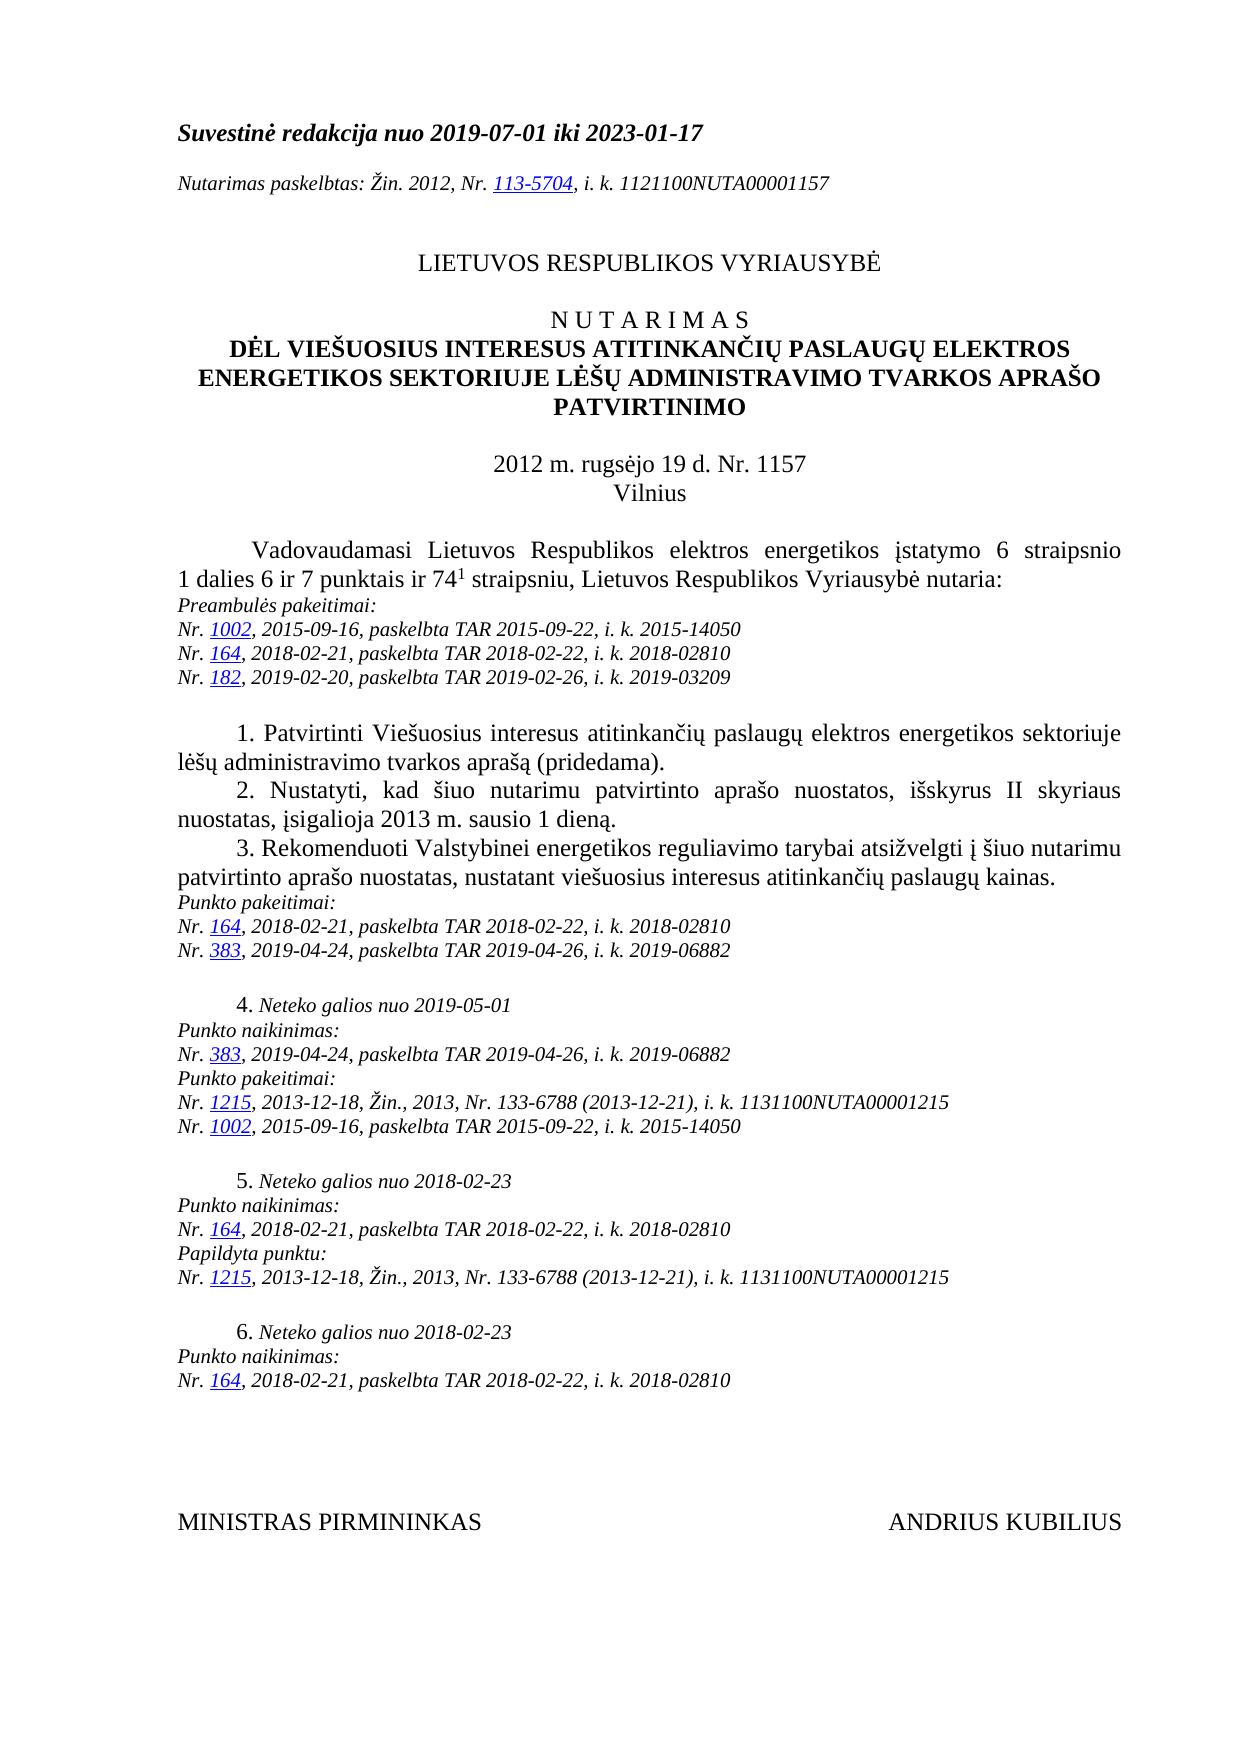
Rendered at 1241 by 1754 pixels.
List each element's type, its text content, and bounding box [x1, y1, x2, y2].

text 5. Neteko galios nuo 2018-02-23 [177, 1167, 1122, 1193]
text Nr. 164, 2018-02-21, paskelbta TAR 2018-02-22, i. k. 2018-02810 [177, 641, 1122, 665]
text 2. Nustatyti, kad šiuo nutarimu patvirtinto aprašo nuostatos, išskyrus II skyriaus nuostatas, įsigalioja 2013 m. sausio 1 dieną. [177, 775, 1122, 833]
text Nr. 1215, 2013-12-18, Žin., 2013, Nr. 133-6788 (2013-12-21), i. k. 1131100NUTA00001215 [177, 1265, 1122, 1289]
text 2012 m. rugsėjo 19 d. Nr. 1157 [177, 449, 1122, 478]
text Punkto pakeitimai: [177, 890, 1122, 914]
text Nr. 182, 2019-02-20, paskelbta TAR 2019-02-26, i. k. 2019-03209 [177, 665, 1122, 689]
text Nr. 1002, 2015-09-16, paskelbta TAR 2015-09-22, i. k. 2015-14050 [177, 1114, 1122, 1138]
text Nr. 383, 2019-04-24, paskelbta TAR 2019-04-26, i. k. 2019-06882 [177, 938, 1122, 962]
text Preambulės pakeitimai: [177, 593, 1122, 617]
text Nr. 1002, 2015-09-16, paskelbta TAR 2015-09-22, i. k. 2015-14050 [177, 617, 1122, 641]
text NUTARIMAS [177, 305, 1122, 334]
text Punkto pakeitimai: [177, 1066, 1122, 1090]
text Suvestinė redakcija nuo 2019-07-01 iki 2023-01-17 [177, 118, 1122, 147]
text Nutarimas paskelbtas: Žin. 2012, Nr. 113-5704, i. k. 1121100NUTA00001157 [177, 171, 1122, 195]
text Papildyta punktu: [177, 1241, 1122, 1265]
text Punkto naikinimas: [177, 1193, 1122, 1217]
text Nr. 164, 2018-02-21, paskelbta TAR 2018-02-22, i. k. 2018-02810 [177, 914, 1122, 938]
text Dėl VIEŠUOSIUS INTERESUS ATITINKANČIŲ PASLAUGŲ ELEKTROS ENERGETIKOS SEKTORIUJE LĖŠŲ ADMINISTRAVIMO TVARKOS APRAŠO PATVIRTINIMO [177, 334, 1122, 420]
text Nr. 383, 2019-04-24, paskelbta TAR 2019-04-26, i. k. 2019-06882 [177, 1042, 1122, 1066]
text Nr. 164, 2018-02-21, paskelbta TAR 2018-02-22, i. k. 2018-02810 [177, 1217, 1122, 1241]
text Punkto naikinimas: [177, 1018, 1122, 1042]
text Punkto naikinimas: [177, 1344, 1122, 1368]
text Nr. 1215, 2013-12-18, Žin., 2013, Nr. 133-6788 (2013-12-21), i. k. 1131100NUTA00001215 [177, 1090, 1122, 1114]
text Vilnius [177, 478, 1122, 507]
text 6. Neteko galios nuo 2018-02-23 [177, 1318, 1122, 1344]
text 3. Rekomenduoti Valstybinei energetikos reguliavimo tarybai atsižvelgti į šiuo nutarimu patvirtinto aprašo nuostatas, nustatant viešuosius interesus atitinkančių paslaugų kainas. [177, 833, 1122, 890]
text Lietuvos Respublikos Vyriausybė [177, 248, 1122, 277]
text 4. Neteko galios nuo 2019-05-01 [177, 991, 1122, 1018]
text Vadovaudamasi Lietuvos Respublikos elektros energetikos įstatymo 6 straipsnio 1 dalies 6 ir 7 punktais ir 741 straipsniu, Lietuvos Respublikos Vyriausybė nutaria: [177, 535, 1122, 593]
text 1. Patvirtinti Viešuosius interesus atitinkančių paslaugų elektros energetikos sektoriuje lėšų administravimo tvarkos aprašą (pridedama). [177, 718, 1122, 775]
text Nr. 164, 2018-02-21, paskelbta TAR 2018-02-22, i. k. 2018-02810 [177, 1368, 1122, 1392]
text MINISTRAS PIRMININKAS ANDRIUS KUBILIUS [177, 1507, 1122, 1536]
